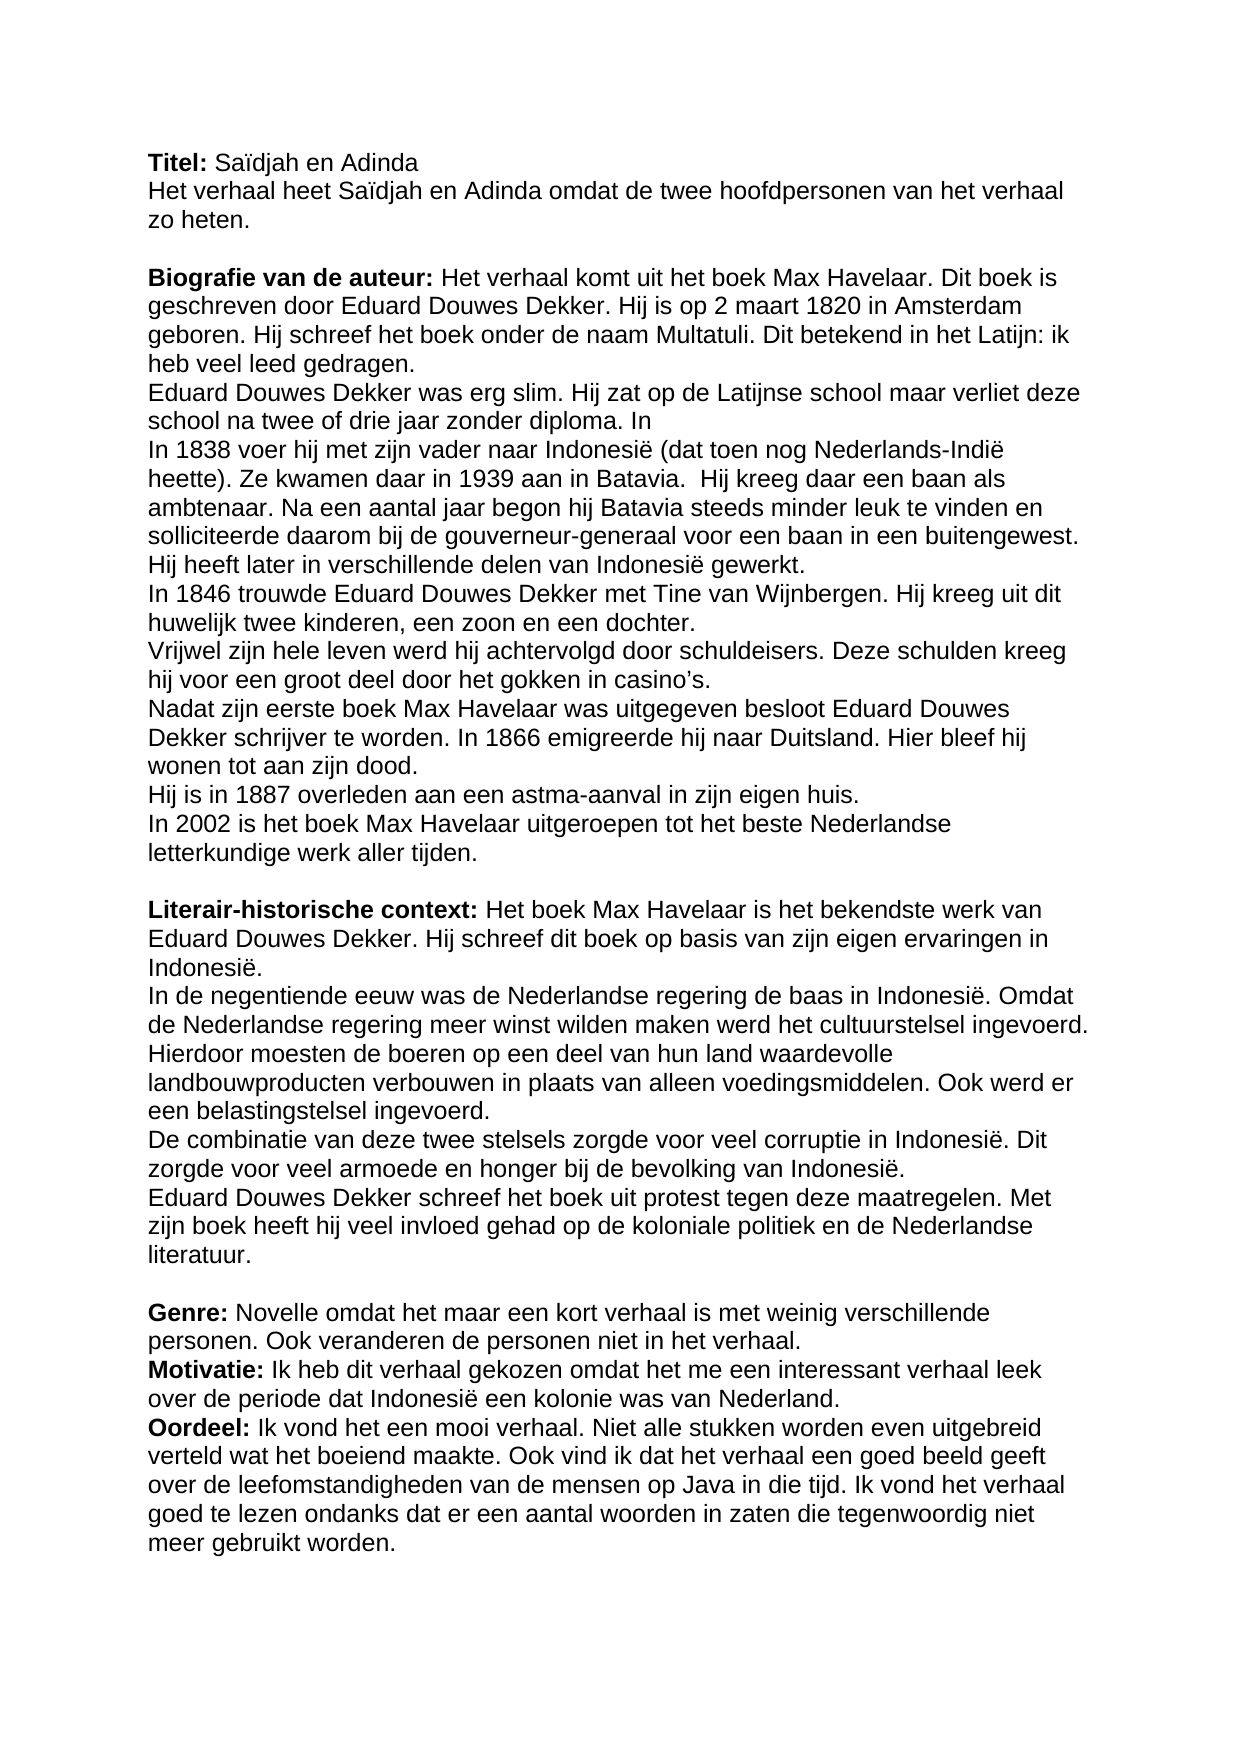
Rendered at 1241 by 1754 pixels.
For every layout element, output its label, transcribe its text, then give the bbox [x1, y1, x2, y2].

text Biografie van de auteur: Het verhaal komt uit het boek Max Havelaar. Dit boek is geschreven door Eduard Douwes Dekker. Hij is op 2 maart 1820 in Amsterdam geboren. Hij schreef het boek onder de naam Multatuli. Dit betekend in het Latijn: ik heb veel leed gedragen. [148, 263, 1093, 378]
text In 2002 is het boek Max Havelaar uitgeroepen tot het beste Nederlandse letterkundige werk aller tijden. [148, 809, 1093, 866]
text In de negentiende eeuw was de Nederlandse regering de baas in Indonesië. Omdat de Nederlandse regering meer winst wilden maken werd het cultuurstelsel ingevoerd. Hierdoor moesten de boeren op een deel van hun land waardevolle landbouwproducten verbouwen in plaats van alleen voedingsmiddelen. Ook werd er een belastingstelsel ingevoerd. [148, 981, 1093, 1125]
text Nadat zijn eerste boek Max Havelaar was uitgegeven besloot Eduard Douwes Dekker schrijver te worden. In 1866 emigreerde hij naar Duitsland. Hier bleef hij wonen tot aan zijn dood. [148, 694, 1093, 780]
text Motivatie: Ik heb dit verhaal gekozen omdat het me een interessant verhaal leek over de periode dat Indonesië een kolonie was van Nederland. [148, 1355, 1093, 1413]
text Vrijwel zijn hele leven werd hij achtervolgd door schuldeisers. Deze schulden kreeg hij voor een groot deel door het gokken in casino’s. [148, 636, 1093, 694]
text Eduard Douwes Dekker was erg slim. Hij zat op de Latijnse school maar verliet deze school na twee of drie jaar zonder diploma. In [148, 378, 1093, 435]
text Het verhaal heet Saïdjah en Adinda omdat de twee hoofdpersonen van het verhaal zo heten. [148, 176, 1093, 234]
text In 1838 voer hij met zijn vader naar Indonesië (dat toen nog Nederlands-Indië heette). Ze kwamen daar in 1939 aan in Batavia. Hij kreeg daar een baan als ambtenaar. Na een aantal jaar begon hij Batavia steeds minder leuk te vinden en solliciteerde daarom bij de gouverneur-generaal voor een baan in een buitengewest. Hij heeft later in verschillende delen van Indonesië gewerkt. [148, 435, 1093, 579]
text Hij is in 1887 overleden aan een astma-aanval in zijn eigen huis. [148, 780, 1093, 809]
text Oordeel: Ik vond het een mooi verhaal. Niet alle stukken worden even uitgebreid verteld wat het boeiend maakte. Ook vind ik dat het verhaal een goed beeld geeft over de leefomstandigheden van de mensen op Java in die tijd. Ik vond het verhaal goed te lezen ondanks dat er een aantal woorden in zaten die tegenwoordig niet meer gebruikt worden. [148, 1413, 1093, 1556]
text In 1846 trouwde Eduard Douwes Dekker met Tine van Wijnbergen. Hij kreeg uit dit huwelijk twee kinderen, een zoon en een dochter. [148, 579, 1093, 636]
text Literair-historische context: Het boek Max Havelaar is het bekendste werk van Eduard Douwes Dekker. Hij schreef dit boek op basis van zijn eigen ervaringen in Indonesië. [148, 895, 1093, 981]
text Titel: Saïdjah en Adinda [148, 148, 1093, 176]
text Eduard Douwes Dekker schreef het boek uit protest tegen deze maatregelen. Met zijn boek heeft hij veel invloed gehad op de koloniale politiek en de Nederlandse literatuur. [148, 1183, 1093, 1269]
text De combinatie van deze twee stelsels zorgde voor veel corruptie in Indonesië. Dit zorgde voor veel armoede en honger bij de bevolking van Indonesië. [148, 1125, 1093, 1183]
text Genre: Novelle omdat het maar een kort verhaal is met weinig verschillende personen. Ook veranderen de personen niet in het verhaal. [148, 1298, 1093, 1355]
